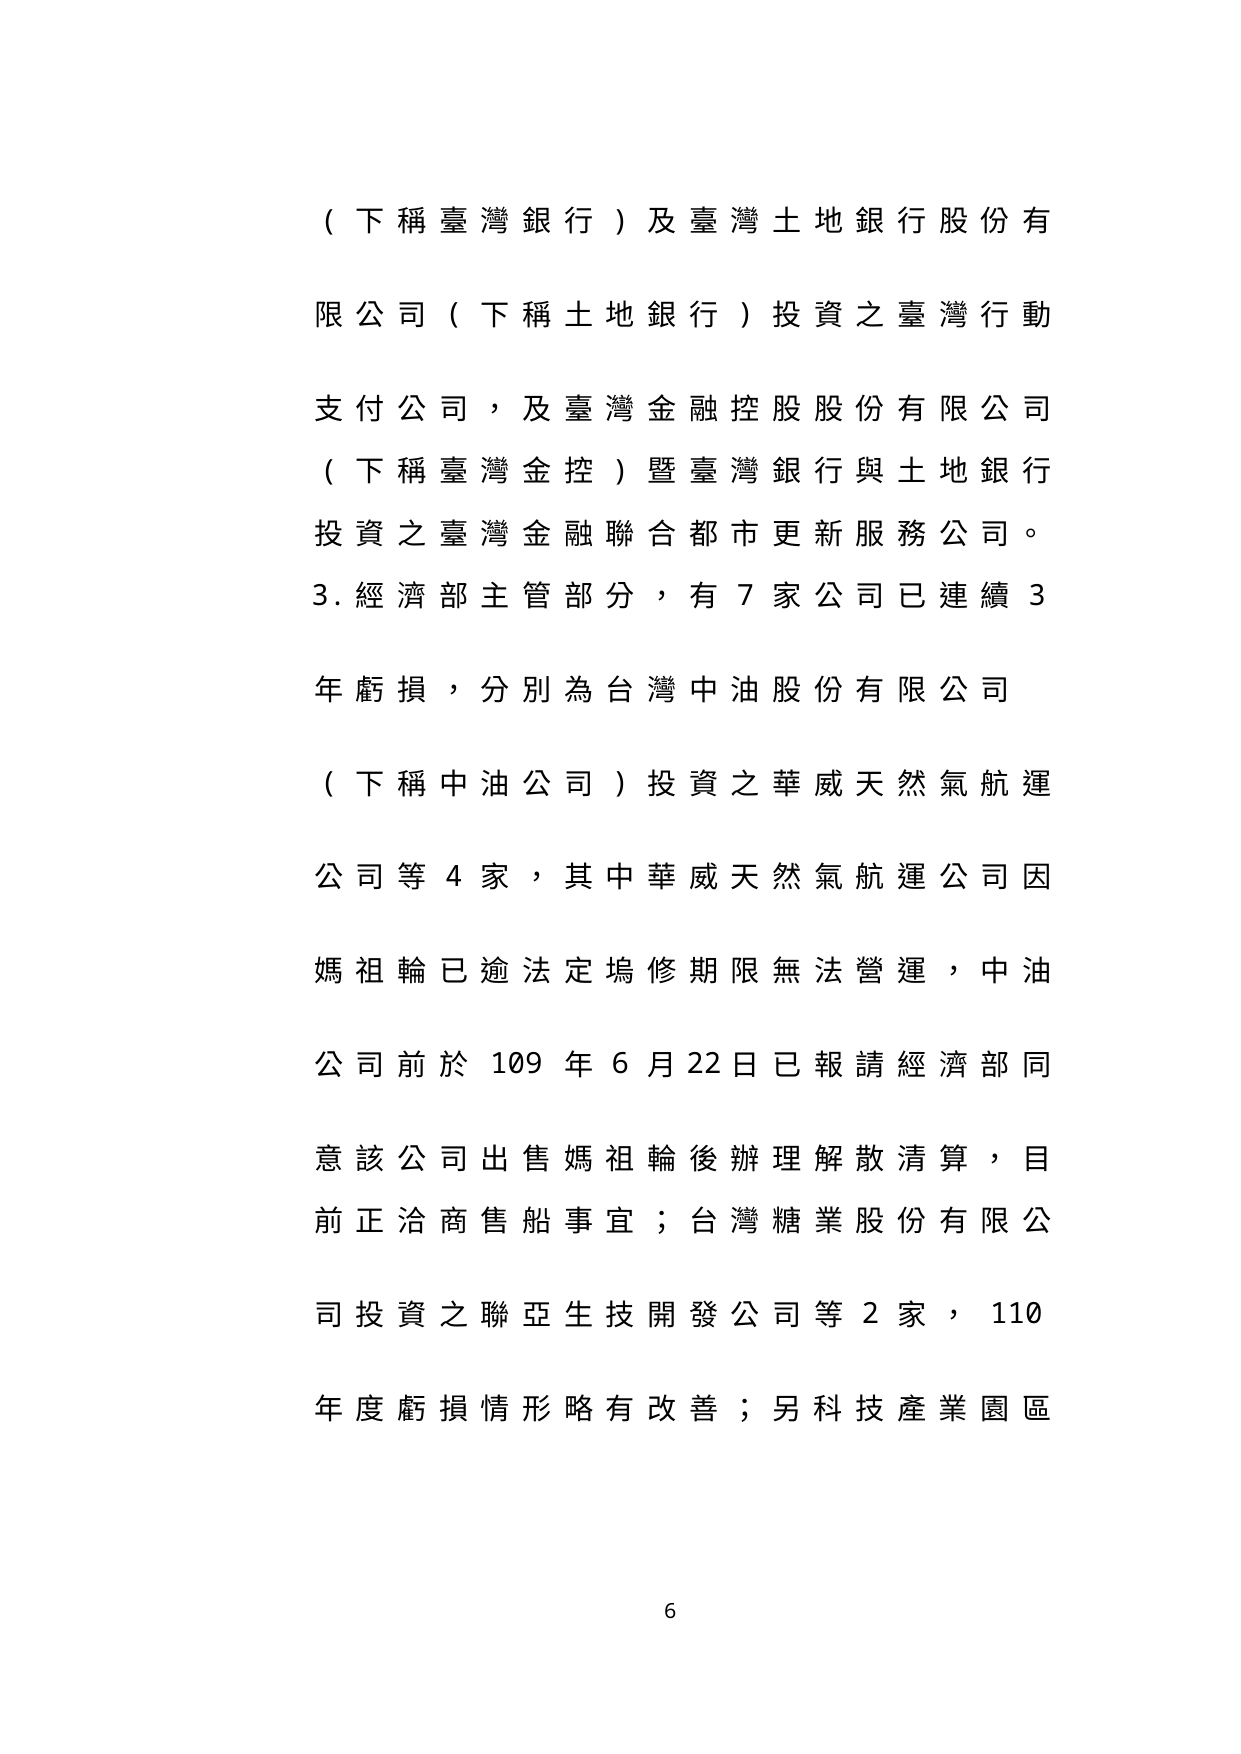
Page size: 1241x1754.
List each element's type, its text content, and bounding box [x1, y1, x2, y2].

text (下稱臺灣銀行)及臺灣土地銀行股份有限公司(下稱土地銀行)投資之臺灣行動支付公司，及臺灣金融控股股份有限公司(下稱臺灣金控)暨臺灣銀行與土地銀行投資之臺灣金融聯合都市更新服務公司。 [271, 177, 1058, 552]
text 3.經濟部主管部分，有7家公司已連續3年虧損，分別為台灣中油股份有限公司(下稱中油公司)投資之華威天然氣航運公司等4家，其中華威天然氣航運公司因媽祖輪已逾法定塢修期限無法營運，中油公司前於109年6月22日已報請經濟部同意該公司出售媽祖輪後辦理解散清算，目前正洽商售船事宜；台灣糖業股份有限公司投資之聯亞生技開發公司等2家，110年度虧損情形略有改善；另科技產業園區作業基金轉投資之台灣絲織開發公司，虧損情形有益趨增加之勢。 [271, 552, 1058, 1427]
